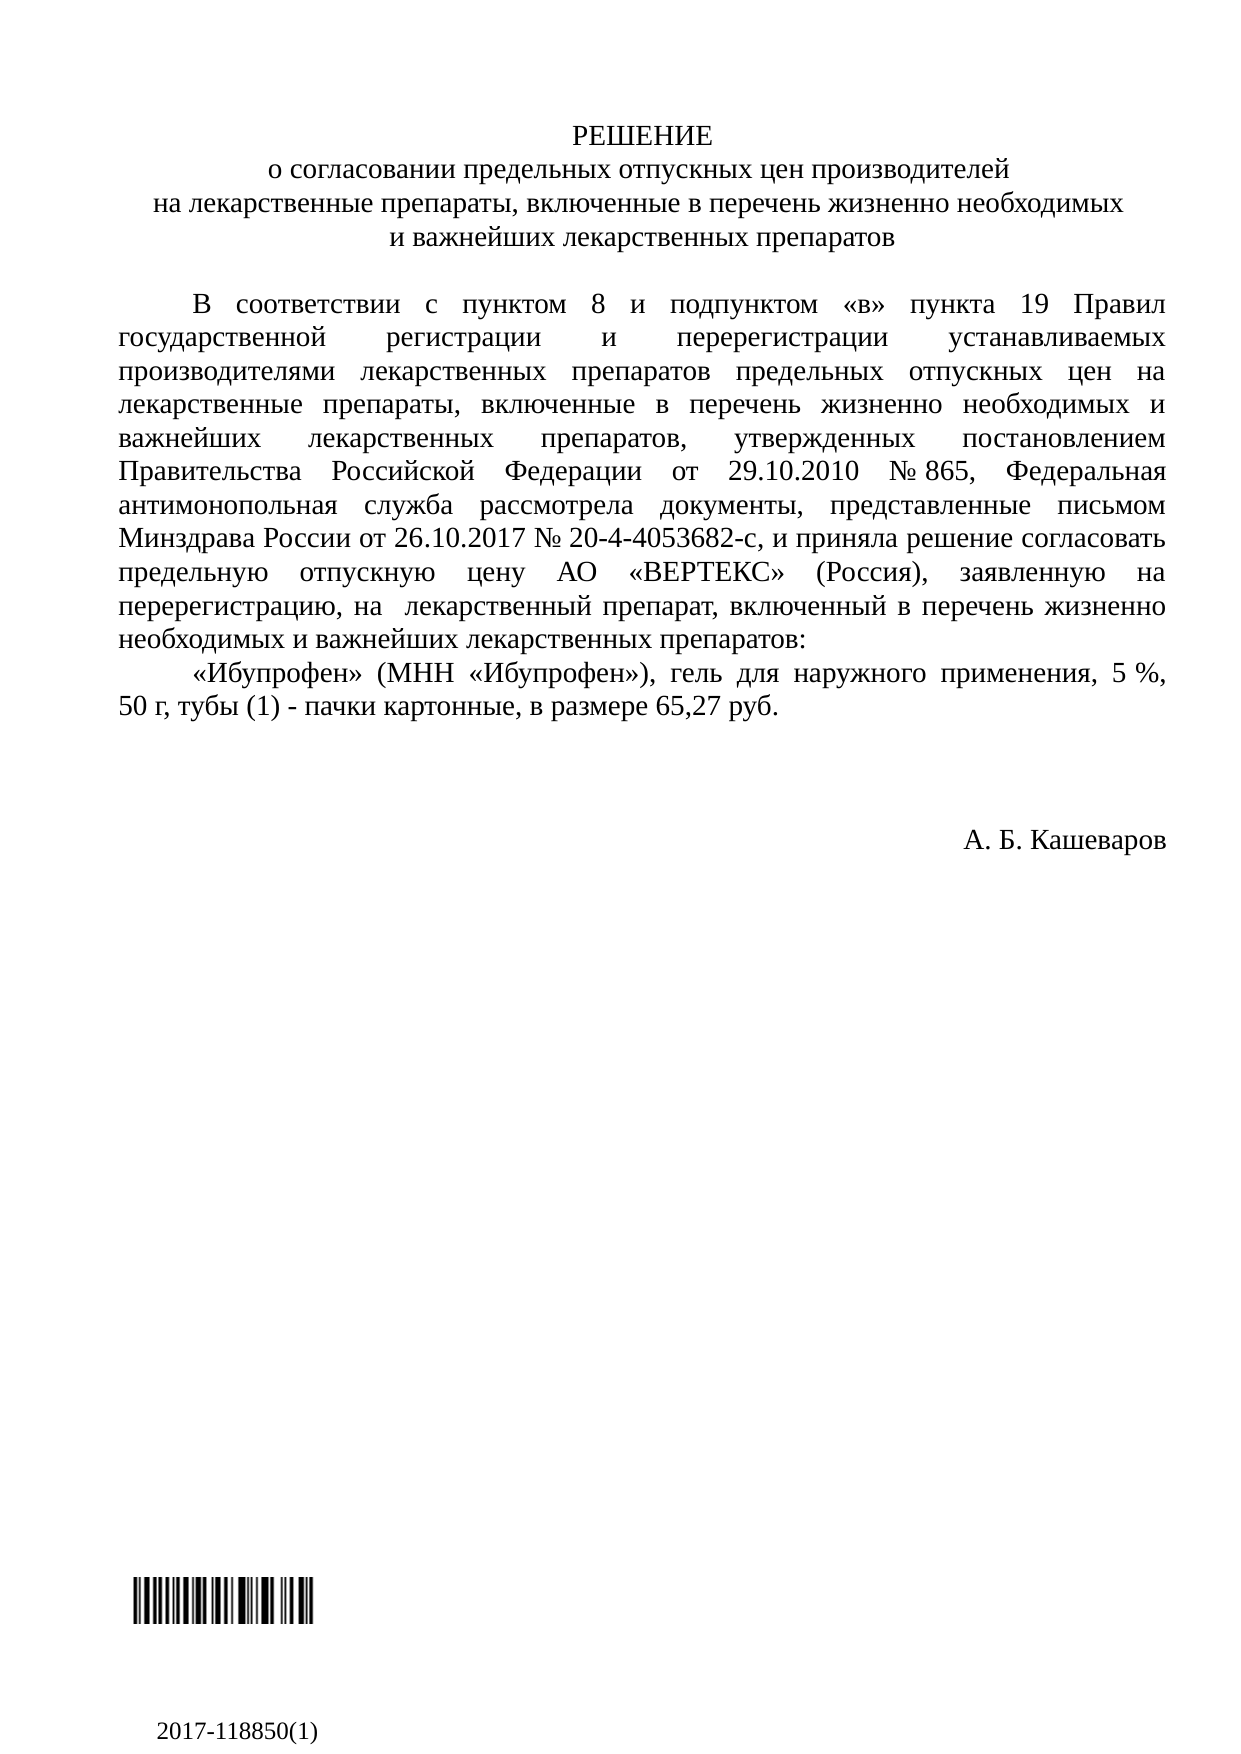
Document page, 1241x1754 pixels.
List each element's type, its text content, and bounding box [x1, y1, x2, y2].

text В соответствии с пунктом 8 и подпунктом «в» пункта 19 Правил государственной регистрации и перерегистрации устанавливаемых производителями лекарственных препаратов предельных отпускных цен на лекарственные препараты, включенные в перечень жизненно необходимых и важнейших лекарственных препаратов, утвержденных постановлением Правительства Российской Федерации от 29.10.2010 № 865, Федеральная антимонопольная служба рассмотрела документы, представленные письмом Минздрава России от 26.10.2017 № 20-4-4053682-с, и приняла решение согласовать предельную отпускную цену АО «ВЕРТЕКС» (Россия), заявленную на перерегистрацию, на лекарственный препарат, включенный в перечень жизненно необходимых и важнейших лекарственных препаратов: [118, 286, 1167, 655]
text на лекарственные препараты, включенные в перечень жизненно необходимых [118, 185, 1167, 219]
picture [118, 1577, 331, 1624]
text «Ибупрофен» (МНН «Ибупрофен»), гель для наружного применения, 5 %, 50 г, тубы (1) - пачки картонные, в размере 65,27 руб. [118, 655, 1167, 722]
text о согласовании предельных отпускных цен производителей [118, 152, 1167, 185]
text РЕШЕНИЕ [118, 118, 1167, 152]
text и важнейших лекарственных препаратов [118, 219, 1167, 252]
text А. Б. Кашеваров [118, 822, 1167, 856]
